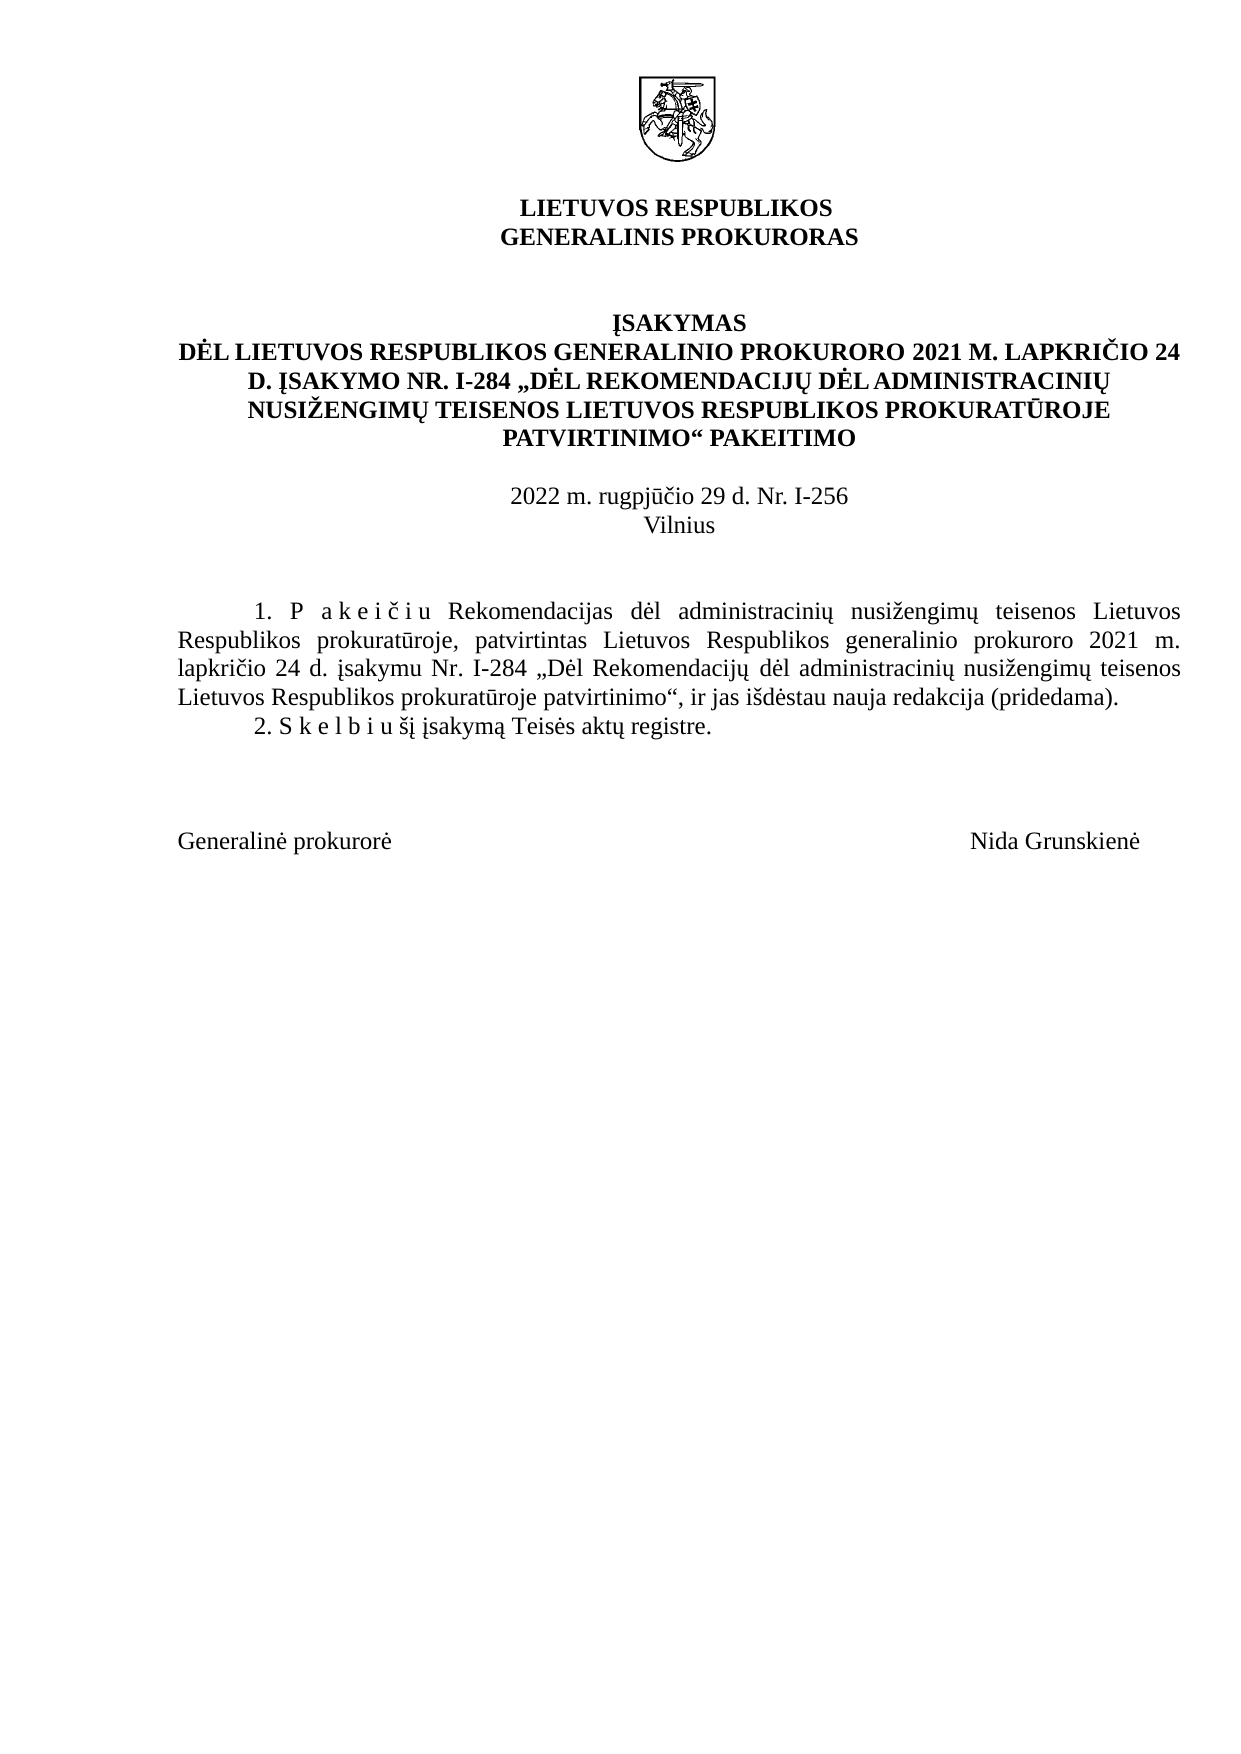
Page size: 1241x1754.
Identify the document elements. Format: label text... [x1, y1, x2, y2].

text GENERALINIS PROKURORAS [177, 222, 1181, 251]
text Generalinė prokurorė Nida Grunskienė [177, 826, 1181, 855]
text ĮSAKYMAS [177, 308, 1181, 337]
text Vilnius [177, 510, 1181, 538]
text DĖL LIETUVOS RESPUBLIKOS GENERALINIO PROKURORO 2021 M. LAPKRIČIO 24 D. ĮSAKYMO NR. I-284 „DĖL REKOMENDACIJŲ DĖL ADMINISTRACINIŲ NUSIŽENGIMŲ TEISENOS LIETUVOS RESPUBLIKOS PROKURATŪROJE patvirtinimo“ PAKEITIMO [177, 337, 1181, 452]
text 2022 m. rugpjūčio 29 d. Nr. I-256 [177, 481, 1181, 510]
text LIETUVOS RESPUBLIKOS [177, 193, 1181, 222]
text 2. Skelbiu šį įsakymą Teisės aktų registre. [177, 711, 1181, 740]
text 1. P akeičiu Rekomendacijas dėl administracinių nusižengimų teisenos Lietuvos Respublikos prokuratūroje, patvirtintas Lietuvos Respublikos generalinio prokuroro 2021 m. lapkričio 24 d. įsakymu Nr. I-284 „Dėl Rekomendacijų dėl administracinių nusižengimų teisenos Lietuvos Respublikos prokuratūroje patvirtinimo“, ir jas išdėstau nauja redakcija (pridedama). [177, 596, 1181, 711]
